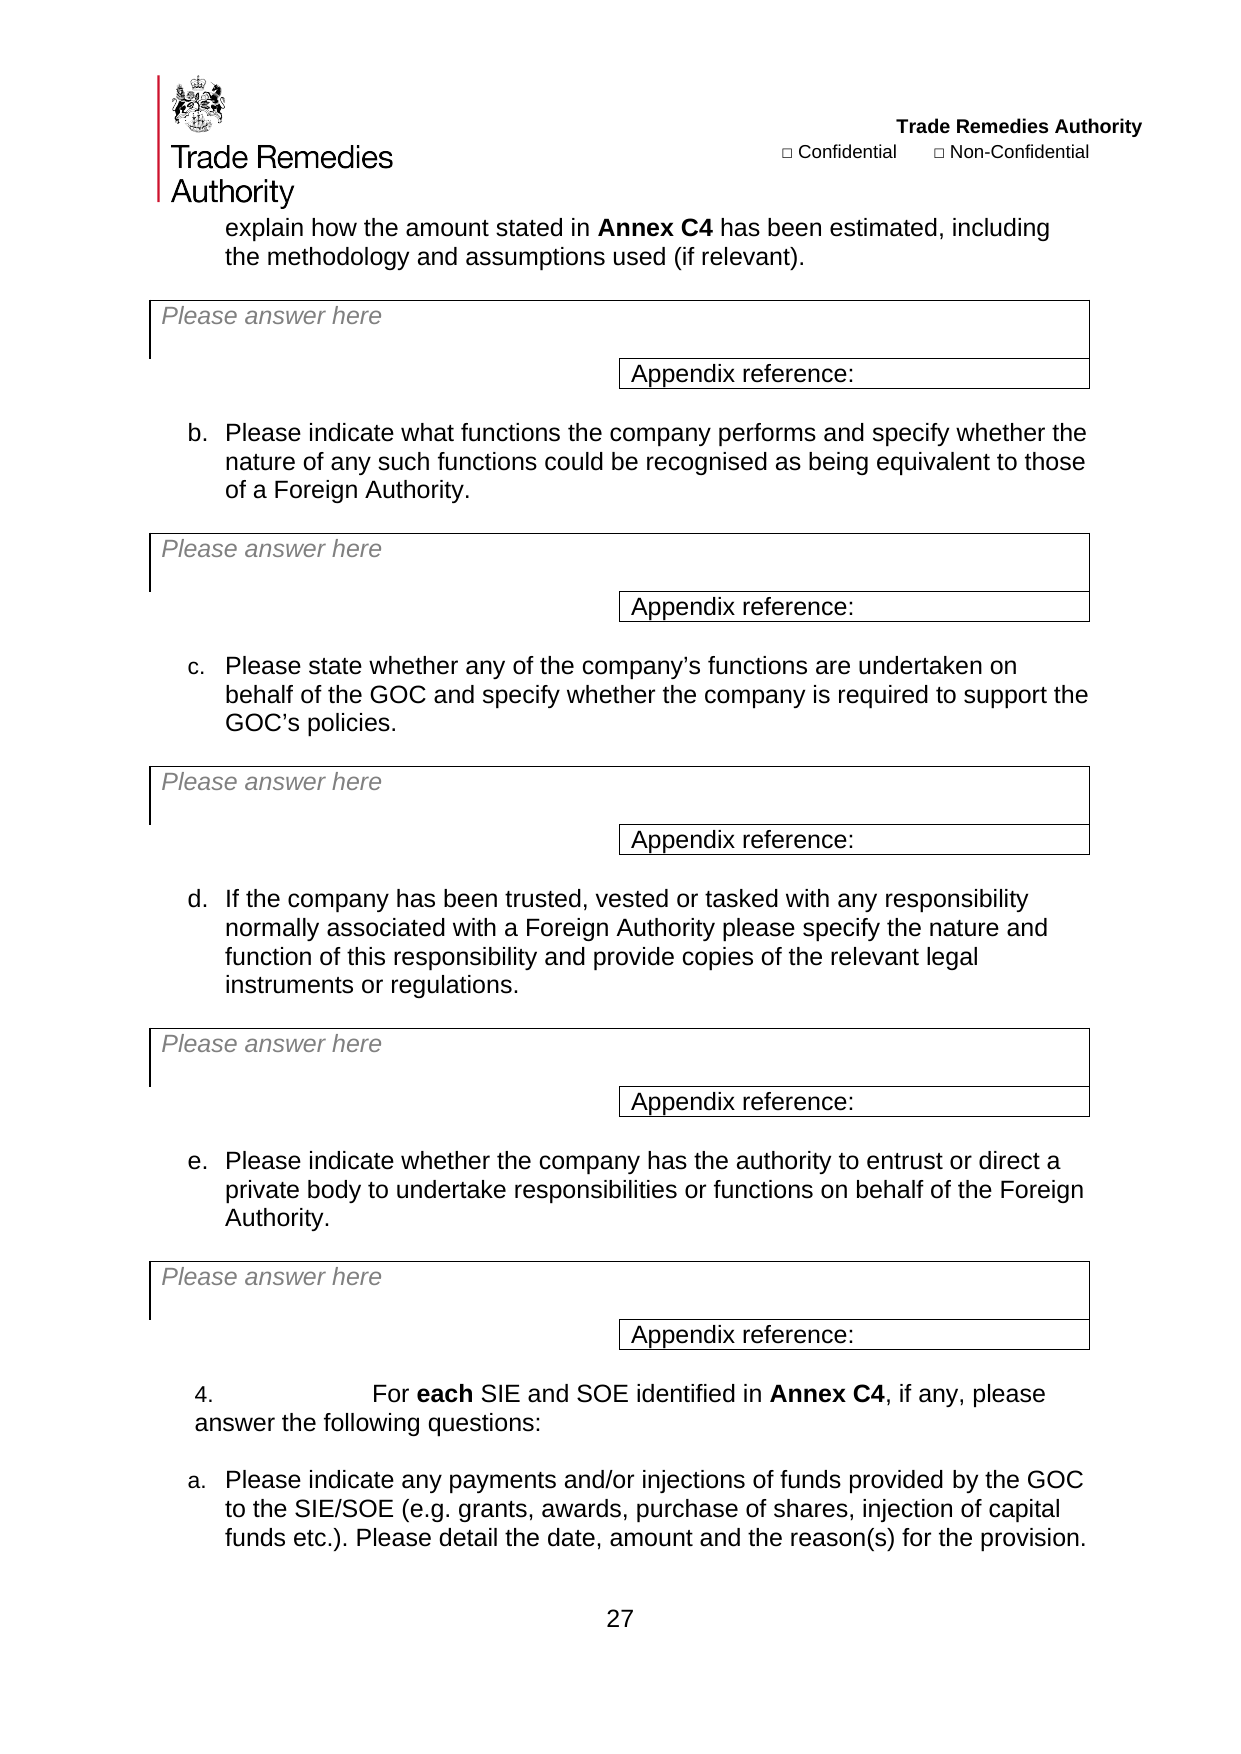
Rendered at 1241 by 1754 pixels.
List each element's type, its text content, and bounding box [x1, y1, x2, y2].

table_cell Appendix reference: [620, 359, 1089, 388]
table_cell [150, 359, 619, 388]
table_header Please answer here [151, 767, 1089, 824]
list Please indicate what functions the company performs and specify whether the nature of any such functions could be recognised as being equivalent to those of a Foreign Authority. [187, 418, 1090, 504]
table_cell Appendix reference: [620, 1087, 1089, 1116]
table_header Please answer here [151, 1262, 1089, 1319]
list If the company has been trusted, vested or tasked with any responsibility normally associated with a Foreign Authority please specify the nature and function of this responsibility and provide copies of the relevant legal instruments or regulations. [187, 884, 1090, 999]
table_cell Appendix reference: [620, 825, 1089, 854]
list Please indicate any payments and/or injections of funds provided by the GOC to the SIE/SOE (e.g. grants, awards, purchase of shares, injection of capital funds etc.). Please detail the date, amount and the reason(s) for the provision. [187, 1465, 1090, 1551]
table_cell [150, 825, 619, 854]
table_header Please answer here [151, 1029, 1089, 1086]
table_cell [150, 1320, 619, 1349]
table_cell [150, 1087, 619, 1116]
list explain how the amount stated in Annex C4 has been estimated, including the methodology and assumptions used (if relevant). [187, 213, 1090, 271]
table_cell [150, 592, 619, 621]
list Please state whether any of the company’s functions are undertaken on behalf of the GOC and specify whether the company is required to support the GOC’s policies. [187, 651, 1090, 737]
list For each SIE and SOE identified in Annex C4, if any, please answer the following questions: [194, 1379, 1090, 1436]
table_header Please answer here [151, 301, 1089, 358]
list Please indicate whether the company has the authority to entrust or direct a private body to undertake responsibilities or functions on behalf of the Foreign Authority. [187, 1146, 1090, 1232]
table_header Please answer here [151, 534, 1089, 591]
table_cell Appendix reference: [620, 592, 1089, 621]
table_cell Appendix reference: [620, 1320, 1089, 1349]
